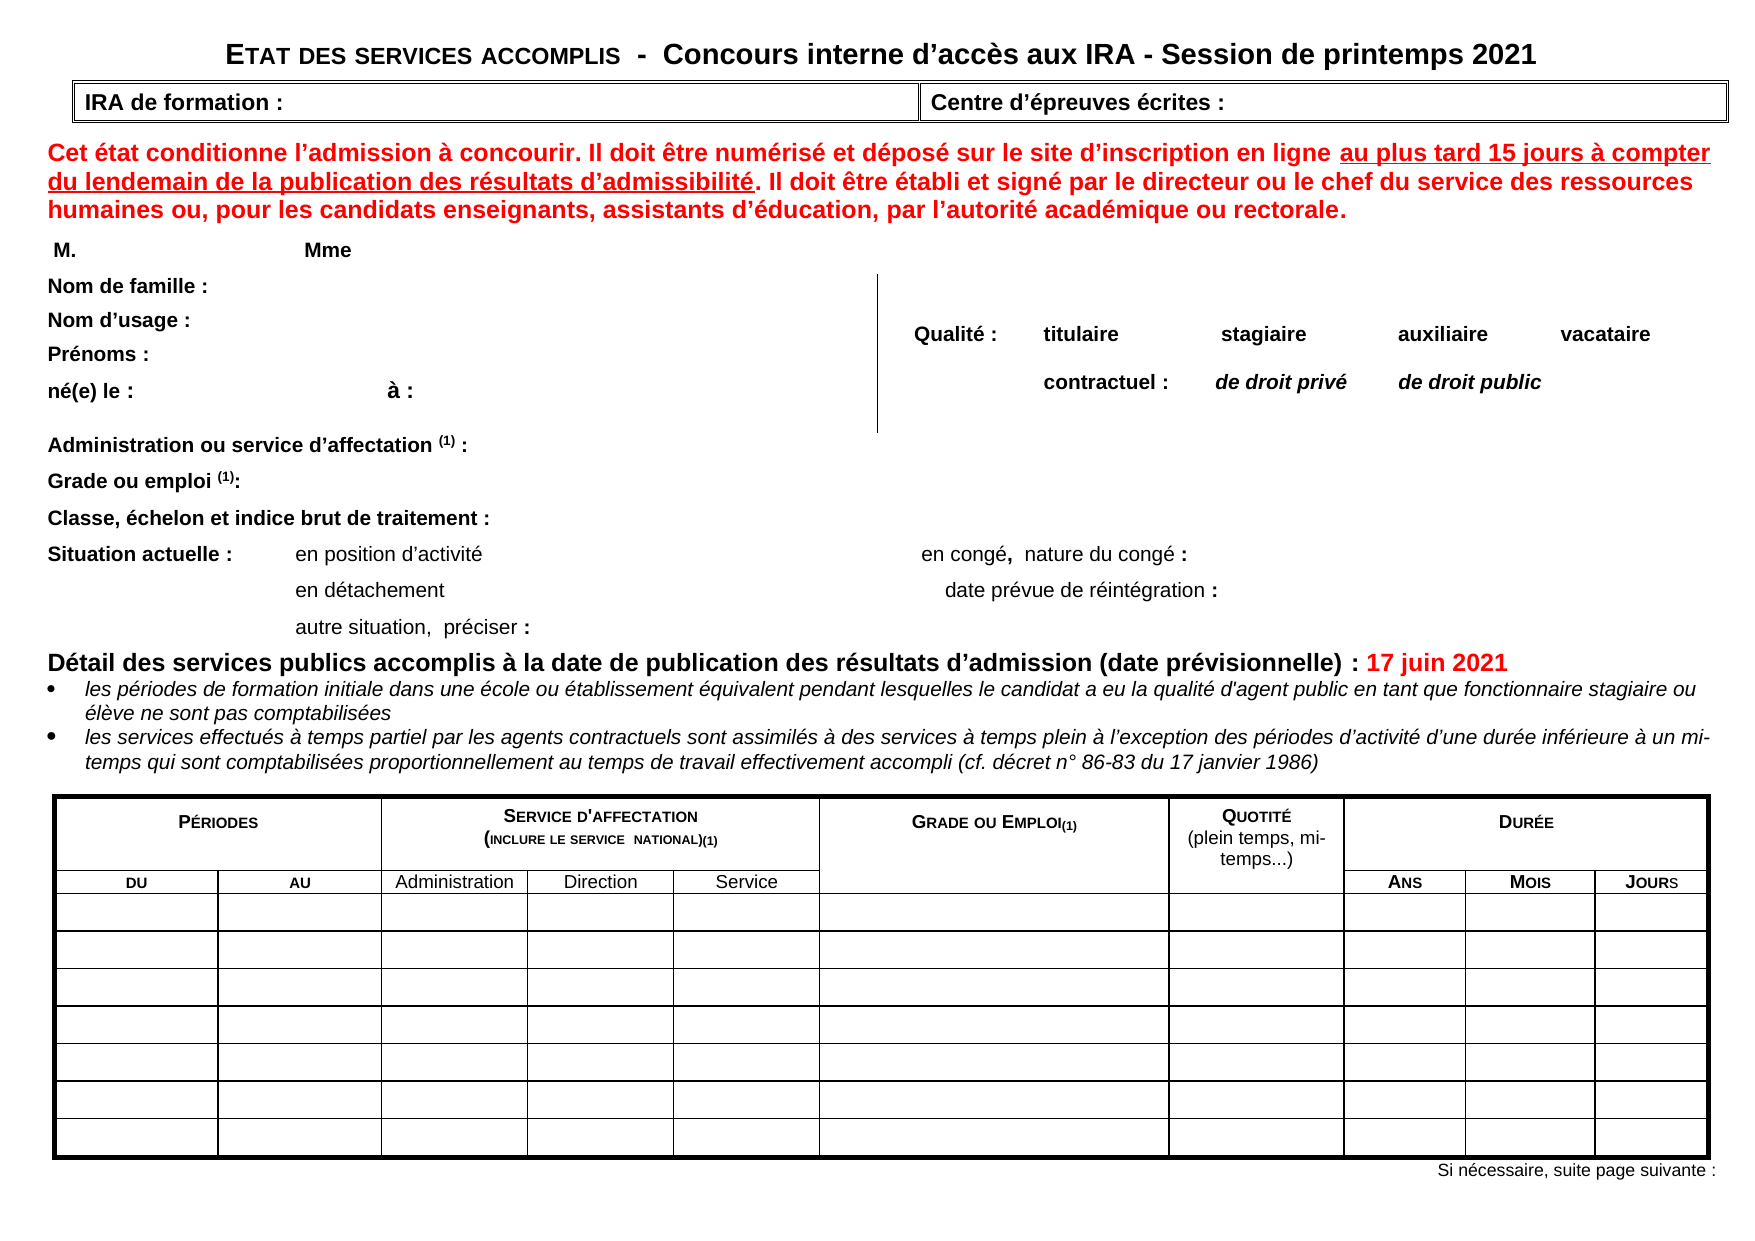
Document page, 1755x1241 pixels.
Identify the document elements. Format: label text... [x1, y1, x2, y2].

table_cell [1596, 894, 1706, 930]
table_cell [528, 1119, 673, 1155]
table_cell [219, 1082, 381, 1118]
table_header Service d'affectation (inclure le service national)(1) [382, 799, 819, 869]
table_cell [1596, 1044, 1706, 1080]
table_cell [382, 1119, 527, 1155]
table_cell [674, 1082, 819, 1118]
table_cell [382, 1082, 527, 1118]
table_cell [1345, 969, 1465, 1005]
table_cell [57, 969, 217, 1005]
text contractuel : de droit privé de droit public [914, 370, 1716, 394]
table_cell [1596, 1082, 1706, 1118]
table_cell [1596, 969, 1706, 1005]
table_cell Ans [1345, 871, 1465, 893]
table_cell [57, 1082, 217, 1118]
table_cell [1466, 1044, 1594, 1080]
table_cell [57, 1119, 217, 1155]
text en détachement date prévue de réintégration : [47, 578, 1716, 602]
table_cell [219, 894, 381, 930]
table_cell [382, 1007, 527, 1043]
table_cell [1466, 1119, 1594, 1155]
table_cell [1345, 1044, 1465, 1080]
table_cell [219, 969, 381, 1005]
table_cell [1170, 1119, 1343, 1155]
table_cell [219, 1007, 381, 1043]
table_cell [820, 969, 1168, 1005]
text Si nécessaire, suite page suivante : [47, 1160, 1716, 1180]
text Classe, échelon et indice brut de traitement : [47, 505, 1716, 529]
text Nom d’usage : [47, 308, 840, 332]
table_cell [674, 969, 819, 1005]
table_cell [219, 1119, 381, 1155]
table_cell [528, 1044, 673, 1080]
table_header Centre d’épreuves écrites : [921, 84, 1726, 120]
table_cell [1596, 932, 1706, 968]
table_cell [820, 1007, 1168, 1043]
table_cell [1345, 1007, 1465, 1043]
table_cell [382, 894, 527, 930]
table_cell [57, 1044, 217, 1080]
text Situation actuelle : en position d’activité en congé, nature du congé : [47, 542, 1716, 566]
table_cell [57, 932, 217, 968]
table_cell [219, 932, 381, 968]
table_cell [820, 870, 1168, 893]
table_cell [1345, 894, 1465, 930]
table_cell [820, 932, 1168, 968]
table_cell [219, 1044, 381, 1080]
table_cell [382, 1044, 527, 1080]
text Cet état conditionne l’admission à concourir. Il doit être numérisé et déposé sur le site d’inscription en ligne au plus tard 15 jours à compter du lendemain de la publication des résultats d’admissibilité. Il doit être établi et signé par le directeur ou le chef du service des ressources humaines ou, pour les candidats enseignants, assistants d’éducation, par l’autorité académique ou rectorale. [47, 138, 1716, 224]
table_header Grade ou Emploi(1) [820, 799, 1168, 869]
table_cell [382, 969, 527, 1005]
table_cell [820, 1119, 1168, 1155]
table_cell [382, 932, 527, 968]
table_cell [674, 1007, 819, 1043]
table_cell [674, 1119, 819, 1155]
table_cell Jours [1596, 871, 1706, 893]
table_cell [820, 1082, 1168, 1118]
text Prénoms : [47, 342, 840, 366]
table_cell [820, 1044, 1168, 1080]
table_cell du [57, 871, 217, 893]
list les périodes de formation initiale dans une école ou établissement équivalent pendant lesquelles le candidat a eu la qualité d'agent public en tant que fonctionnaire stagiaire ou élève ne sont pas comptabilisées [47, 677, 1716, 725]
table_cell [57, 894, 217, 930]
text autre situation, préciser : [47, 615, 1716, 639]
text Détail des services publics accomplis à la date de publication des résultats d’admission (date prévisionnelle) : 17 juin 2021 [47, 648, 1716, 677]
table_cell [528, 932, 673, 968]
text Administration ou service d’affectation (1) : [47, 432, 1716, 456]
table_cell [674, 932, 819, 968]
table_cell [1466, 969, 1594, 1005]
table_cell [1466, 894, 1594, 930]
table_cell [1596, 1119, 1706, 1155]
table_cell [528, 969, 673, 1005]
table_cell [1345, 1082, 1465, 1118]
table_cell [1466, 1082, 1594, 1118]
table_cell [1170, 1044, 1343, 1080]
table_cell Mois [1466, 871, 1594, 893]
table_cell [1170, 1082, 1343, 1118]
table_cell Administration [382, 871, 527, 893]
table_cell Service [674, 871, 819, 893]
table_cell [528, 1082, 673, 1118]
table_cell [1596, 1007, 1706, 1043]
table_cell [674, 894, 819, 930]
text M. Mme [47, 238, 1716, 262]
table_header IRA de formation : [75, 84, 918, 120]
table_cell [1170, 932, 1343, 968]
table_cell [528, 1007, 673, 1043]
table_cell [1170, 894, 1343, 930]
table_header Quotité (plein temps, mi-temps...) [1170, 799, 1343, 869]
table_header Périodes [57, 799, 381, 869]
table_cell [528, 894, 673, 930]
table_cell [1170, 870, 1343, 893]
text né(e) le : à : [47, 377, 840, 404]
table_cell [1466, 1007, 1594, 1043]
table_cell Direction [528, 871, 673, 893]
text Grade ou emploi (1): [47, 469, 1716, 493]
table_cell [1345, 932, 1465, 968]
list les services effectués à temps partiel par les agents contractuels sont assimilés à des services à temps plein à l’exception des périodes d’activité d’une durée inférieure à un mi-temps qui sont comptabilisées proportionnellement au temps de travail effectivement accompli (cf. décret n° 86-83 du 17 janvier 1986) [47, 725, 1716, 773]
table_cell [820, 894, 1168, 930]
table_header Durée [1345, 799, 1706, 869]
text Qualité : titulaire stagiaire auxiliaire vacataire [914, 322, 1716, 346]
table_cell [1170, 969, 1343, 1005]
table_cell [674, 1044, 819, 1080]
table_cell au [219, 871, 381, 893]
text Nom de famille : [47, 274, 840, 298]
table_cell [1170, 1007, 1343, 1043]
text Etat des services accomplis - Concours interne d’accès aux IRA - Session de printemps 2021 [47, 37, 1716, 71]
table_cell [57, 1007, 217, 1043]
table_cell [1345, 1119, 1465, 1155]
table_cell [1466, 932, 1594, 968]
